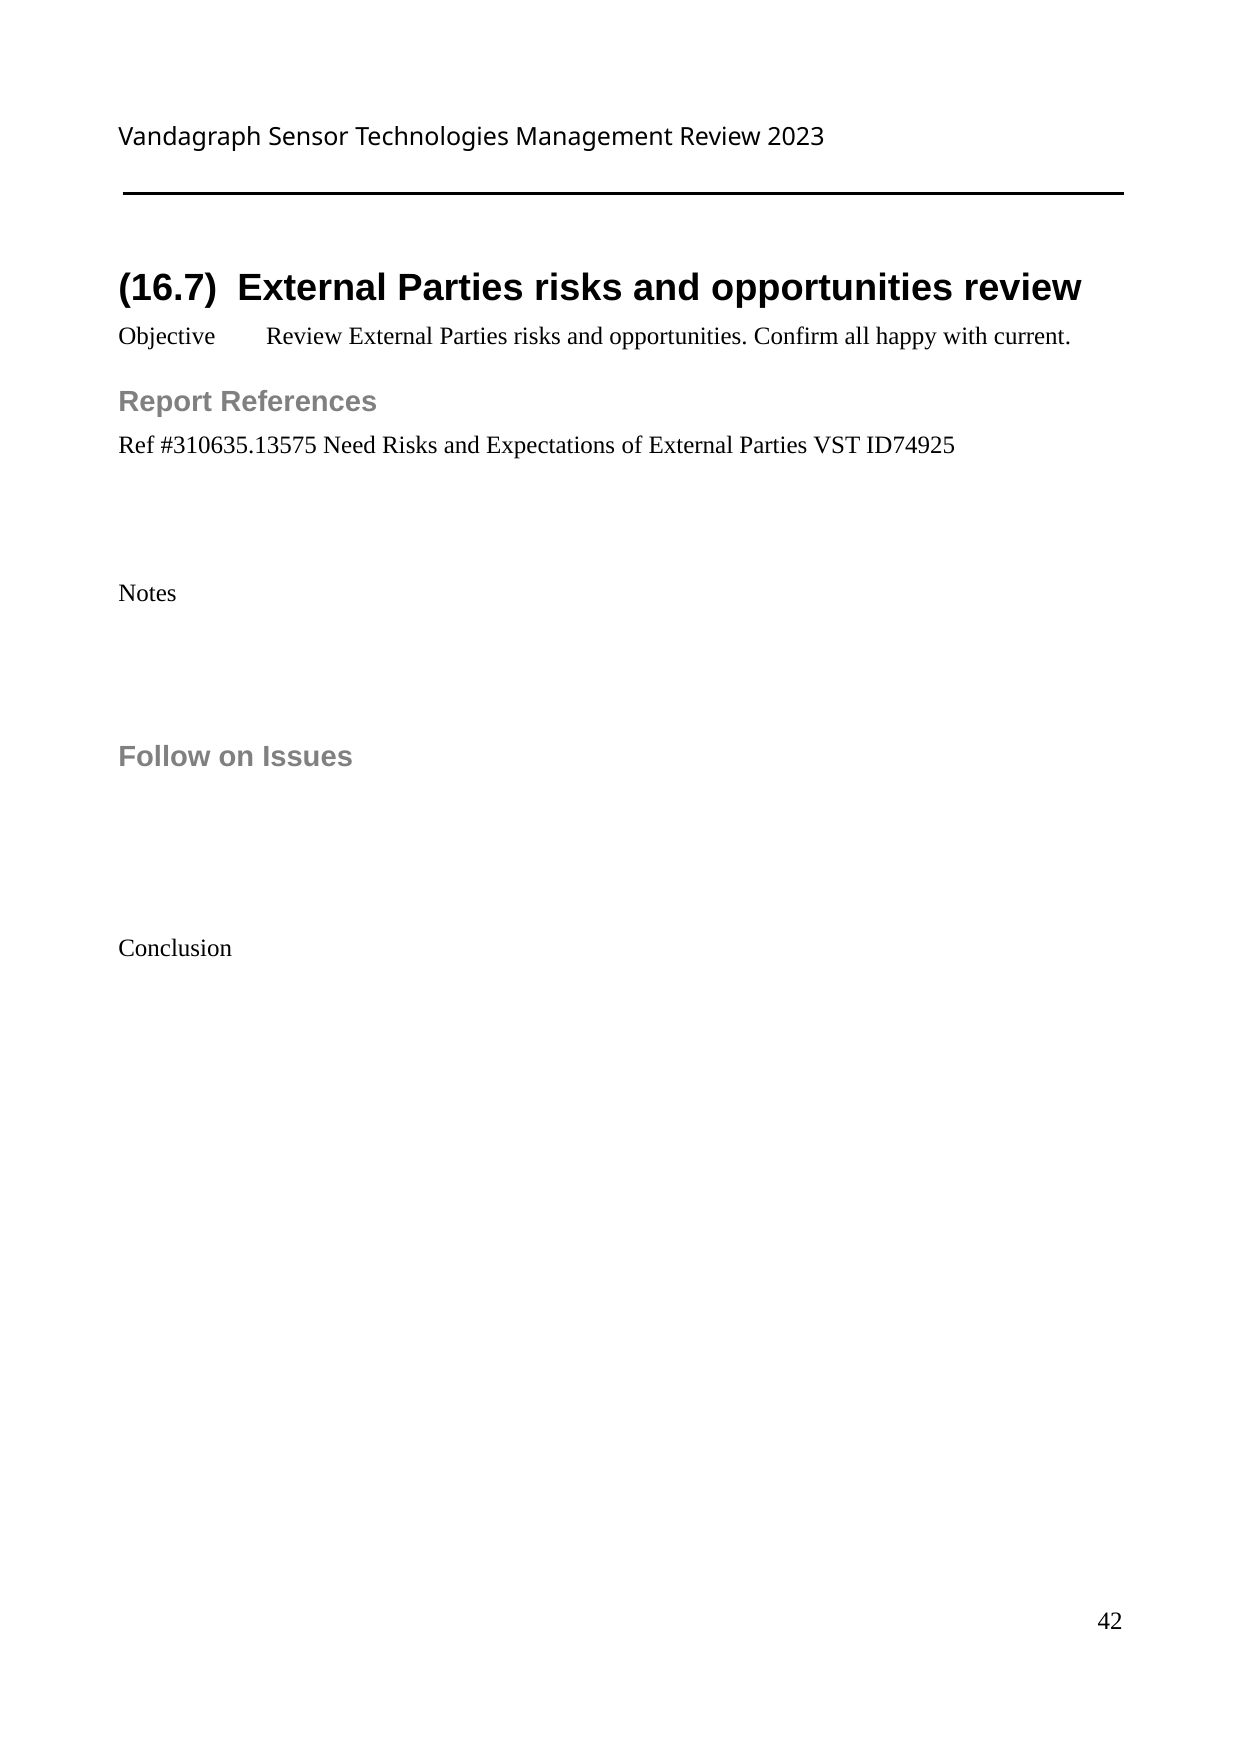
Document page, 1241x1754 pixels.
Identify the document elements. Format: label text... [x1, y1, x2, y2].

text Ref #310635.13575 Need Risks and Expectations of External Parties VST ID74925 [118, 431, 1122, 459]
text Conclusion [118, 933, 1122, 961]
subtitle (16.7) External Parties risks and opportunities review [118, 265, 1122, 308]
subtitle Report References [118, 384, 1122, 418]
text Objective Review External Parties risks and opportunities. Confirm all happy with current. [118, 321, 1122, 349]
text Notes [118, 578, 1122, 606]
subtitle Follow on Issues [118, 739, 1122, 773]
